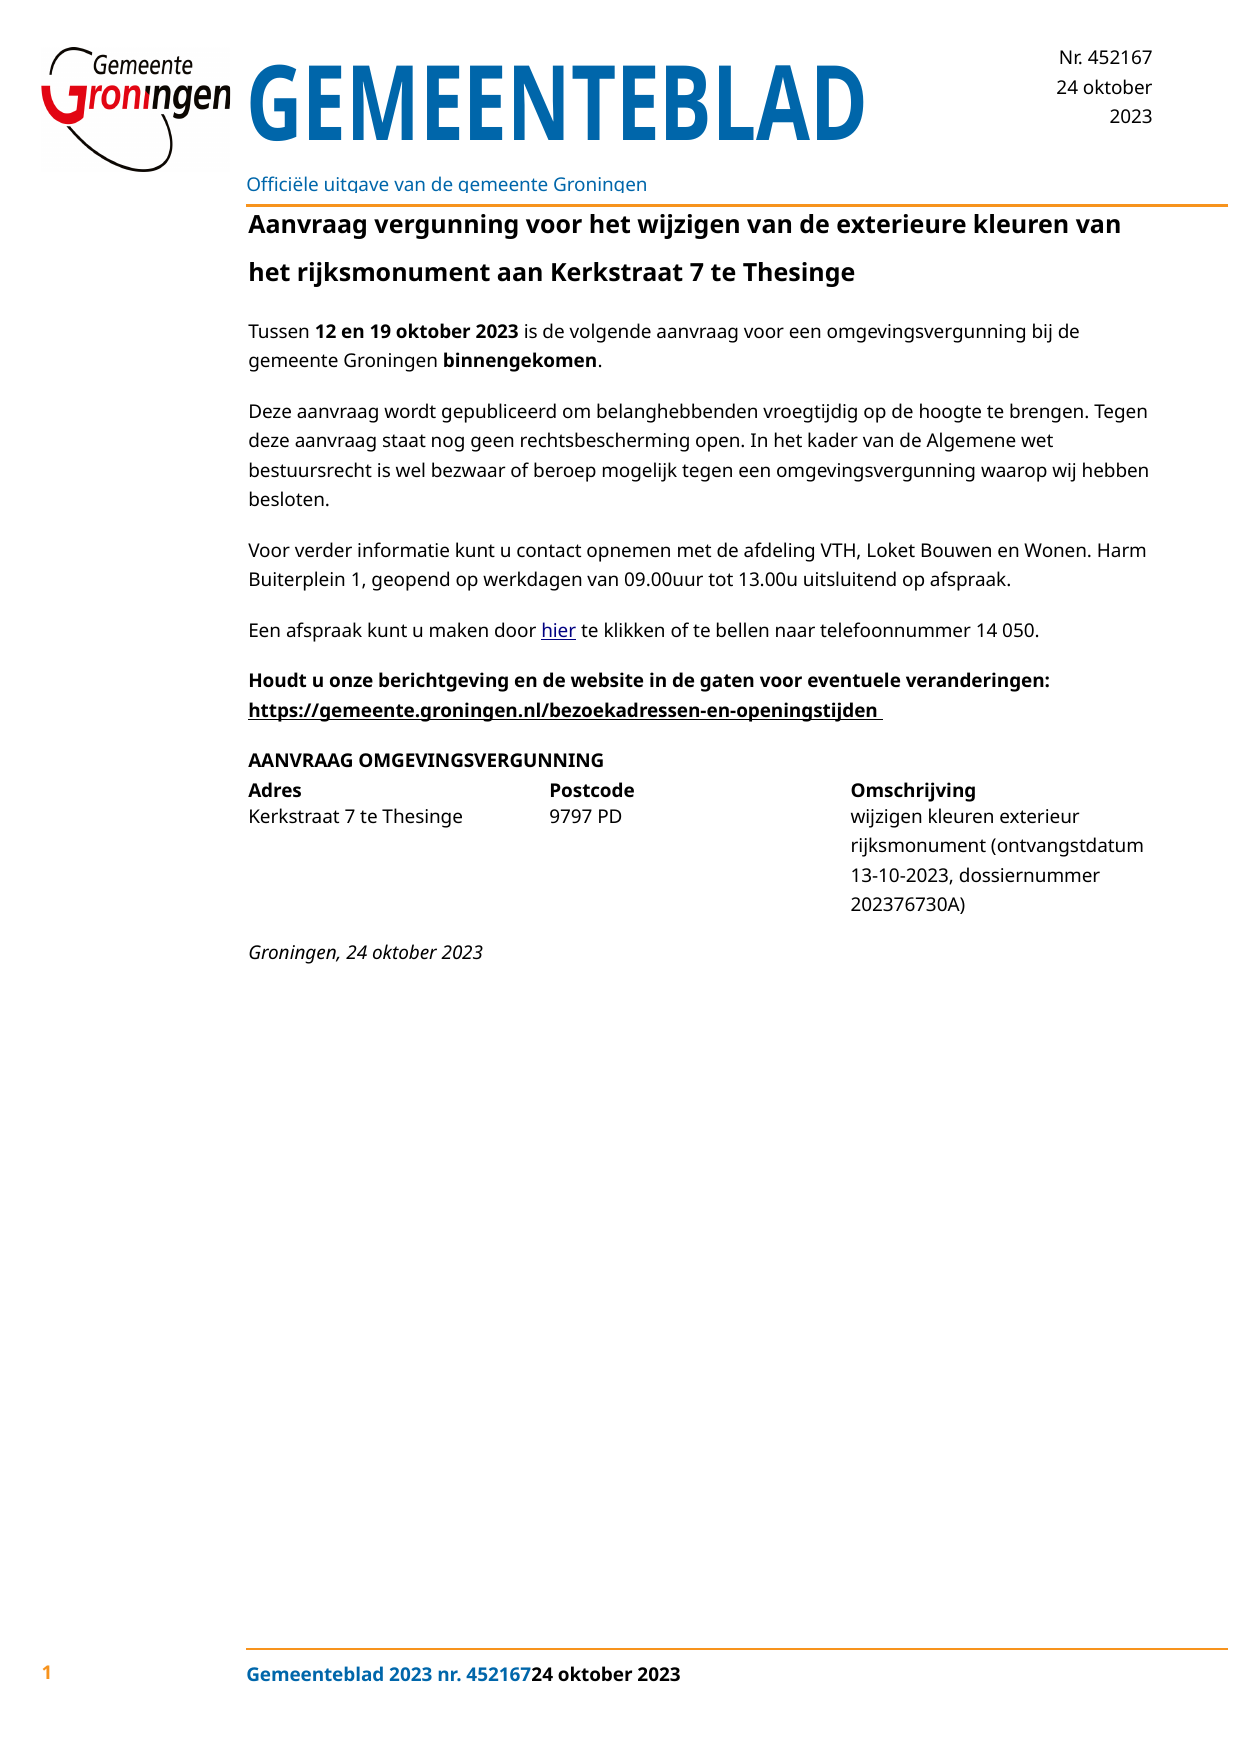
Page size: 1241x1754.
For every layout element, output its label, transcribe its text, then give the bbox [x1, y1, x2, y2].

text Houdt u onze berichtgeving en de website in de gaten voor eventuele veranderingen: https://gemeente.groningen.nl/bezoekadressen-en-openingstijden [248, 667, 1152, 723]
table_cell Kerkstraat 7 te Thesinge [248, 803, 549, 917]
text Deze aanvraag wordt gepubliceerd om belanghebbenden vroegtijdig op de hoogte te brengen. Tegen deze aanvraag staat nog geen rechtsbescherming open. In het kader van de Algemene wet bestuursrecht is wel bezwaar of beroep mogelijk tegen een omgevingsvergunning waarop wij hebben besloten. [248, 398, 1152, 512]
text Aanvraag vergunning voor het wijzigen van de exterieure kleuren van het rijksmonument aan Kerkstraat 7 te Thesinge [248, 207, 1152, 288]
picture [41, 47, 231, 172]
text AANVRAAG OMGEVINGSVERGUNNING [248, 747, 1152, 773]
text Groningen, 24 oktober 2023 [248, 939, 1152, 964]
table_cell wijzigen kleuren exterieur rijksmonument (ontvangstdatum 13-10-2023, dossiernummer 202376730A) [850, 803, 1152, 917]
table_header Omschrijving [850, 777, 1152, 803]
text Tussen 12 en 19 oktober 2023 is de volgende aanvraag voor een omgevingsvergunning bij de gemeente Groningen binnengekomen. [248, 318, 1152, 373]
table_cell 9797 PD [549, 803, 850, 917]
text Voor verder informatie kunt u contact opnemen met de afdeling VTH, Loket Bouwen en Wonen. Harm Buiterplein 1, geopend op werkdagen van 09.00uur tot 13.00u uitsluitend op afspraak. [248, 537, 1152, 592]
table_header Adres [248, 777, 549, 803]
text Een afspraak kunt u maken door hier te klikken of te bellen naar telefoonnummer 14 050. [248, 617, 1152, 643]
table_header Postcode [549, 777, 850, 803]
